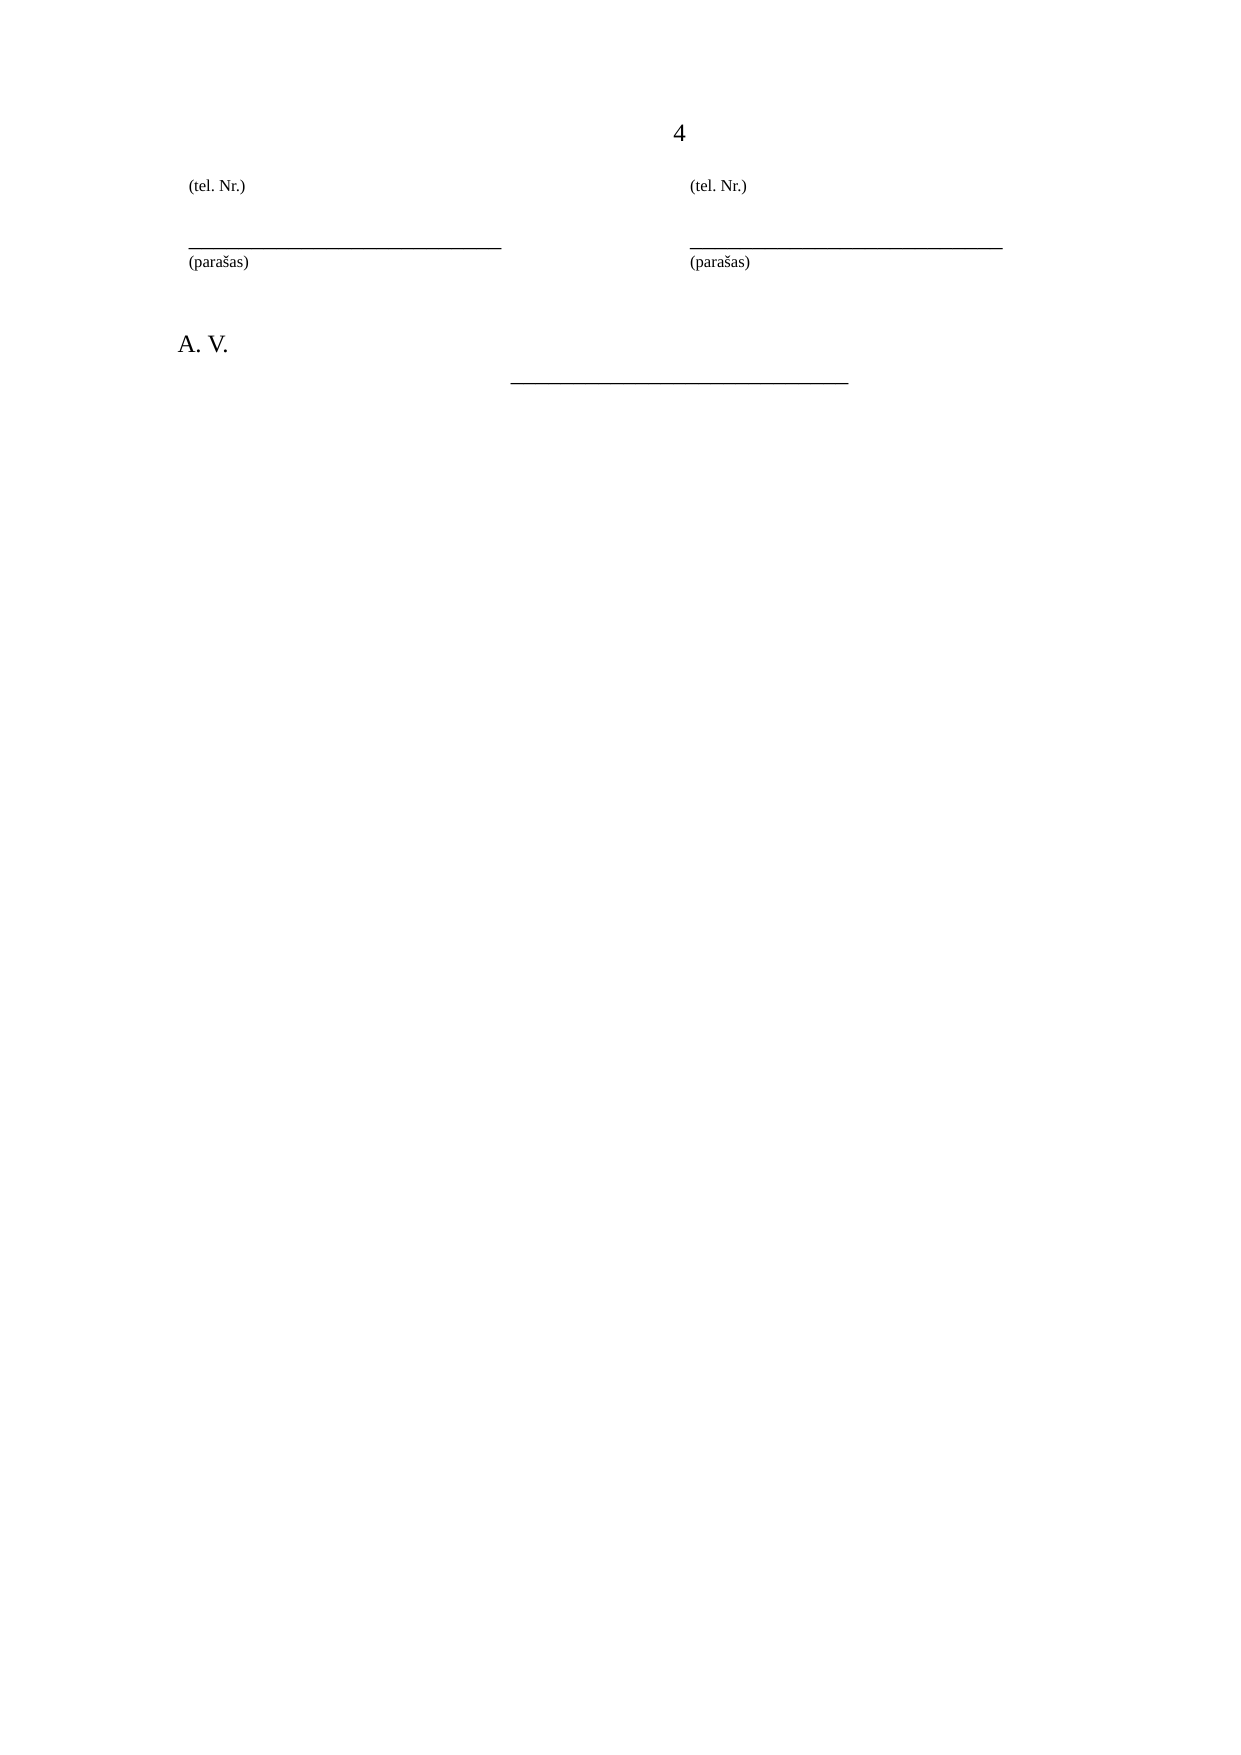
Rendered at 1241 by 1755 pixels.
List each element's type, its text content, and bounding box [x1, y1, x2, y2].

text ___________________________ [177, 358, 1181, 386]
table_header (tel. Nr.) _________________________ (parašas) [679, 176, 1180, 300]
text A. V. [177, 329, 1181, 358]
table_header (tel. Nr.) _________________________ (parašas) [177, 176, 679, 300]
